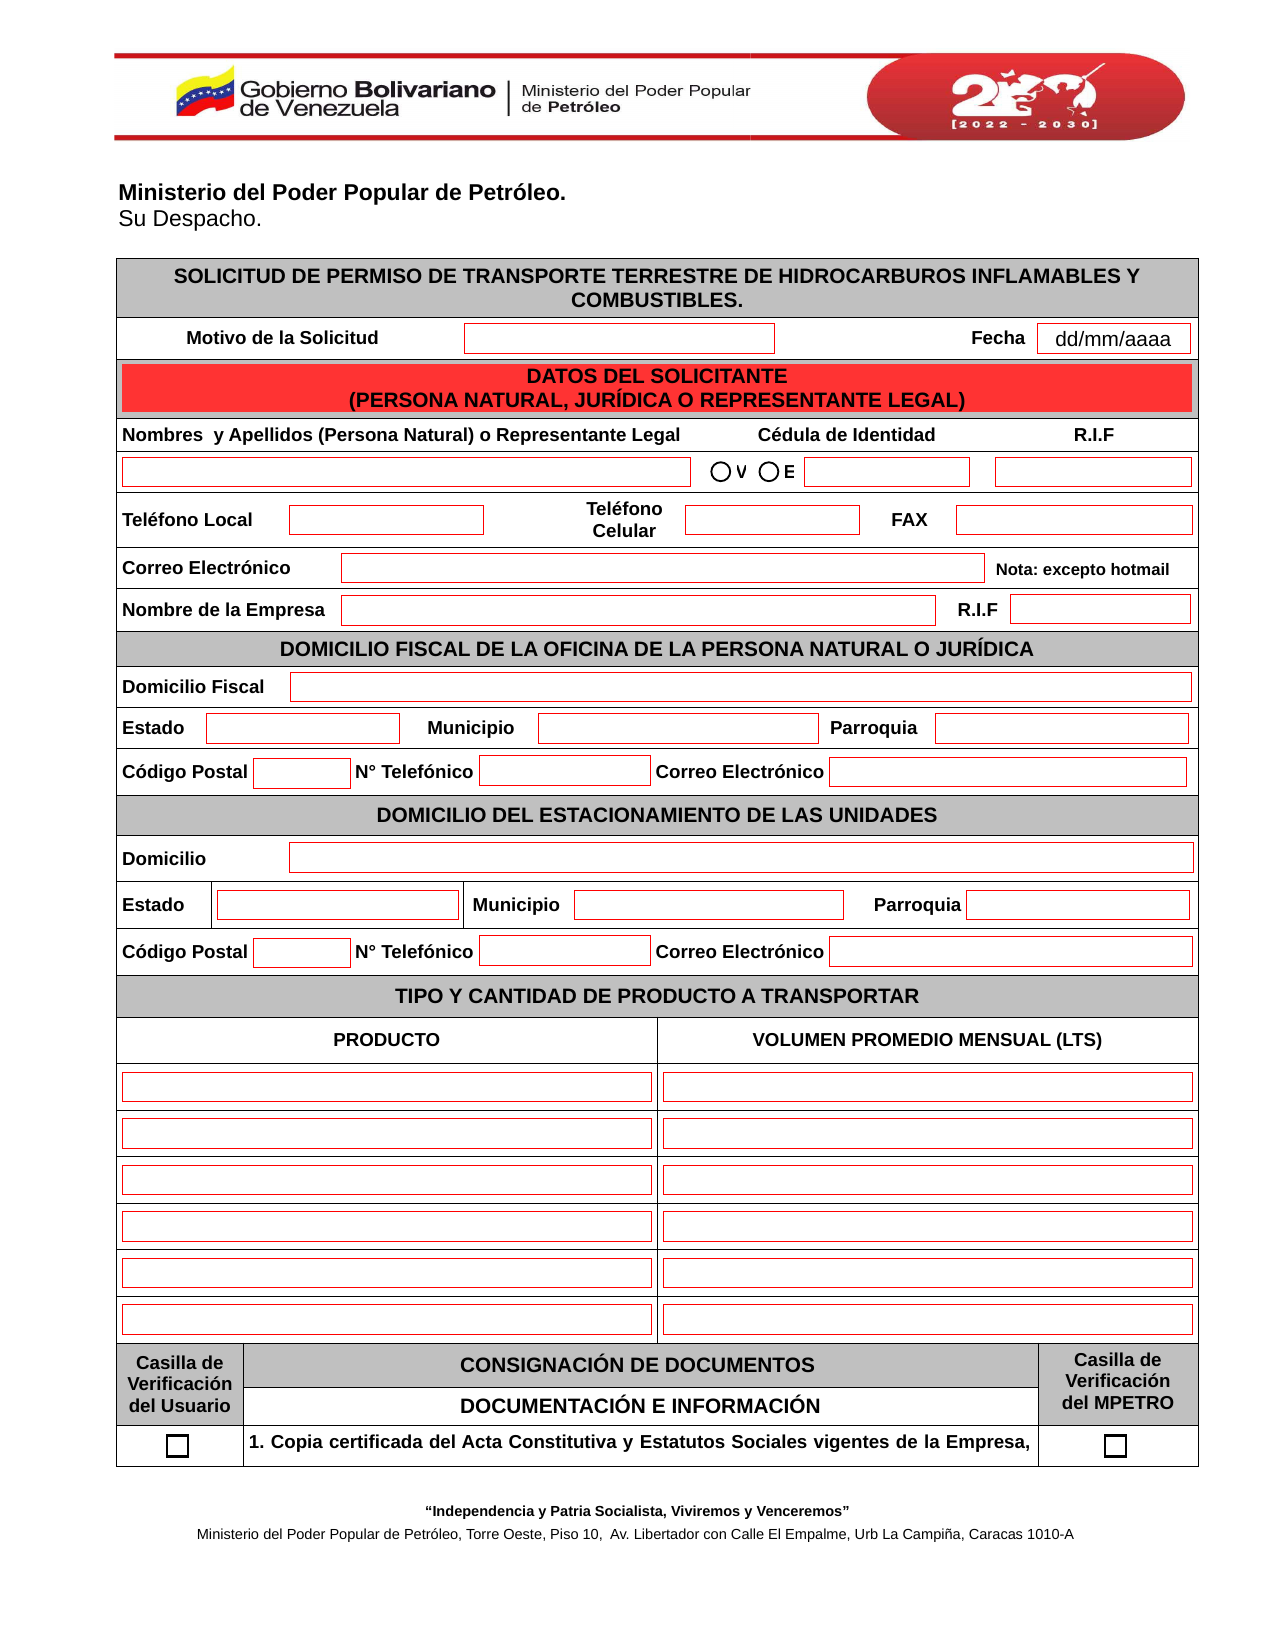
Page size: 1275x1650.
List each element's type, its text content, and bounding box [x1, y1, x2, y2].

table_cell Domicilio Fiscal [117, 667, 283, 707]
text Ministerio del Poder Popular de Petróleo. [118, 179, 1157, 205]
table_cell [117, 1064, 657, 1110]
table_cell [658, 1064, 1198, 1110]
table_cell Fecha [903, 318, 1031, 358]
table_cell [117, 1250, 657, 1296]
table_cell [283, 493, 569, 547]
table_cell Motivo de la Solicitud [117, 318, 449, 358]
table_cell R.I.F [990, 419, 1198, 451]
table_cell Código Postal N° Telefónico Correo Electrónico [117, 749, 1198, 795]
table_cell Estado [117, 708, 200, 748]
table_cell Municipio [464, 882, 569, 928]
table_cell Teléfono Celular [569, 493, 680, 547]
table_cell [283, 667, 1198, 707]
table_cell Nota: excepto hotmail [335, 548, 1198, 588]
table_cell DATOS DEL SOLICITANTE (PERSONA NATURAL, JURÍDICA O REPRESENTANTE LEGAL) [117, 360, 1198, 418]
table_cell [200, 708, 409, 748]
table_cell [658, 1157, 1198, 1203]
table_cell [117, 1157, 657, 1203]
table_cell [117, 1426, 243, 1466]
table_cell Nombre de la Empresa [117, 589, 335, 631]
table_cell Parroquia [868, 882, 1198, 928]
table_cell [951, 493, 1198, 547]
table_cell Casilla de Verificación del Usuario [117, 1344, 243, 1425]
table_cell [704, 452, 752, 492]
table_cell [449, 318, 789, 358]
table_cell DOMICILIO DEL ESTACIONAMIENTO DE LAS UNIDADES [117, 796, 1198, 835]
table_cell CONSIGNACIÓN DE DOCUMENTOS [244, 1344, 1038, 1387]
table_cell [117, 1111, 657, 1156]
table_cell Código Postal N° Telefónico Correo Electrónico [117, 929, 1198, 974]
text Su Despacho. [118, 205, 1209, 231]
table_header SOLICITUD DE PERMISO DE TRANSPORTE TERRESTRE DE HIDROCARBUROS INFLAMABLES Y COMBUSTIBLES. [117, 259, 1198, 317]
table_cell [789, 318, 903, 358]
table_cell R.I.F [951, 589, 1004, 631]
table_cell Estado [117, 882, 211, 928]
table_cell Cédula de Identidad [704, 419, 989, 451]
table_cell Domicilio [117, 836, 283, 881]
table_cell [212, 882, 463, 928]
table_cell Teléfono Local [117, 493, 283, 547]
table_cell DOCUMENTACIÓN E INFORMACIÓN [244, 1388, 1038, 1425]
table_cell [680, 493, 868, 547]
table_cell FAX [868, 493, 951, 547]
table_cell [117, 452, 704, 492]
table_cell [335, 589, 951, 631]
table_cell [658, 1297, 1198, 1342]
table_cell [658, 1204, 1198, 1249]
table_cell [569, 882, 868, 928]
table_cell [117, 1297, 657, 1342]
table_cell [1031, 318, 1198, 358]
table_cell [658, 1250, 1198, 1296]
table_cell Nombres y Apellidos (Persona Natural) o Representante Legal [117, 419, 704, 451]
table_cell PRODUCTO [117, 1018, 657, 1063]
table_cell Parroquia [824, 708, 929, 748]
table_cell [1039, 1426, 1198, 1466]
table_cell VOLUMEN PROMEDIO MENSUAL (LTS) [658, 1018, 1198, 1063]
table_cell TIPO Y CANTIDAD DE PRODUCTO A TRANSPORTAR [117, 976, 1198, 1017]
table_cell [658, 1111, 1198, 1156]
table_cell 1. Copia certificada del Acta Constitutiva y Estatutos Sociales vigentes de la Empresa, [244, 1426, 1038, 1466]
table_cell [533, 708, 824, 748]
table_cell Municipio [409, 708, 533, 748]
table_cell [283, 836, 1198, 881]
table_cell [799, 452, 989, 492]
table_cell [990, 452, 1198, 492]
table_cell Correo Electrónico [117, 548, 335, 588]
table_cell [752, 452, 798, 492]
table_cell [117, 1204, 657, 1249]
table_cell Casilla de Verificación del MPETRO [1039, 1344, 1198, 1425]
table_cell [930, 708, 1198, 748]
table_cell [1004, 589, 1198, 631]
table_cell DOMICILIO FISCAL DE LA OFICINA DE LA PERSONA NATURAL O JURÍDICA [117, 632, 1198, 666]
